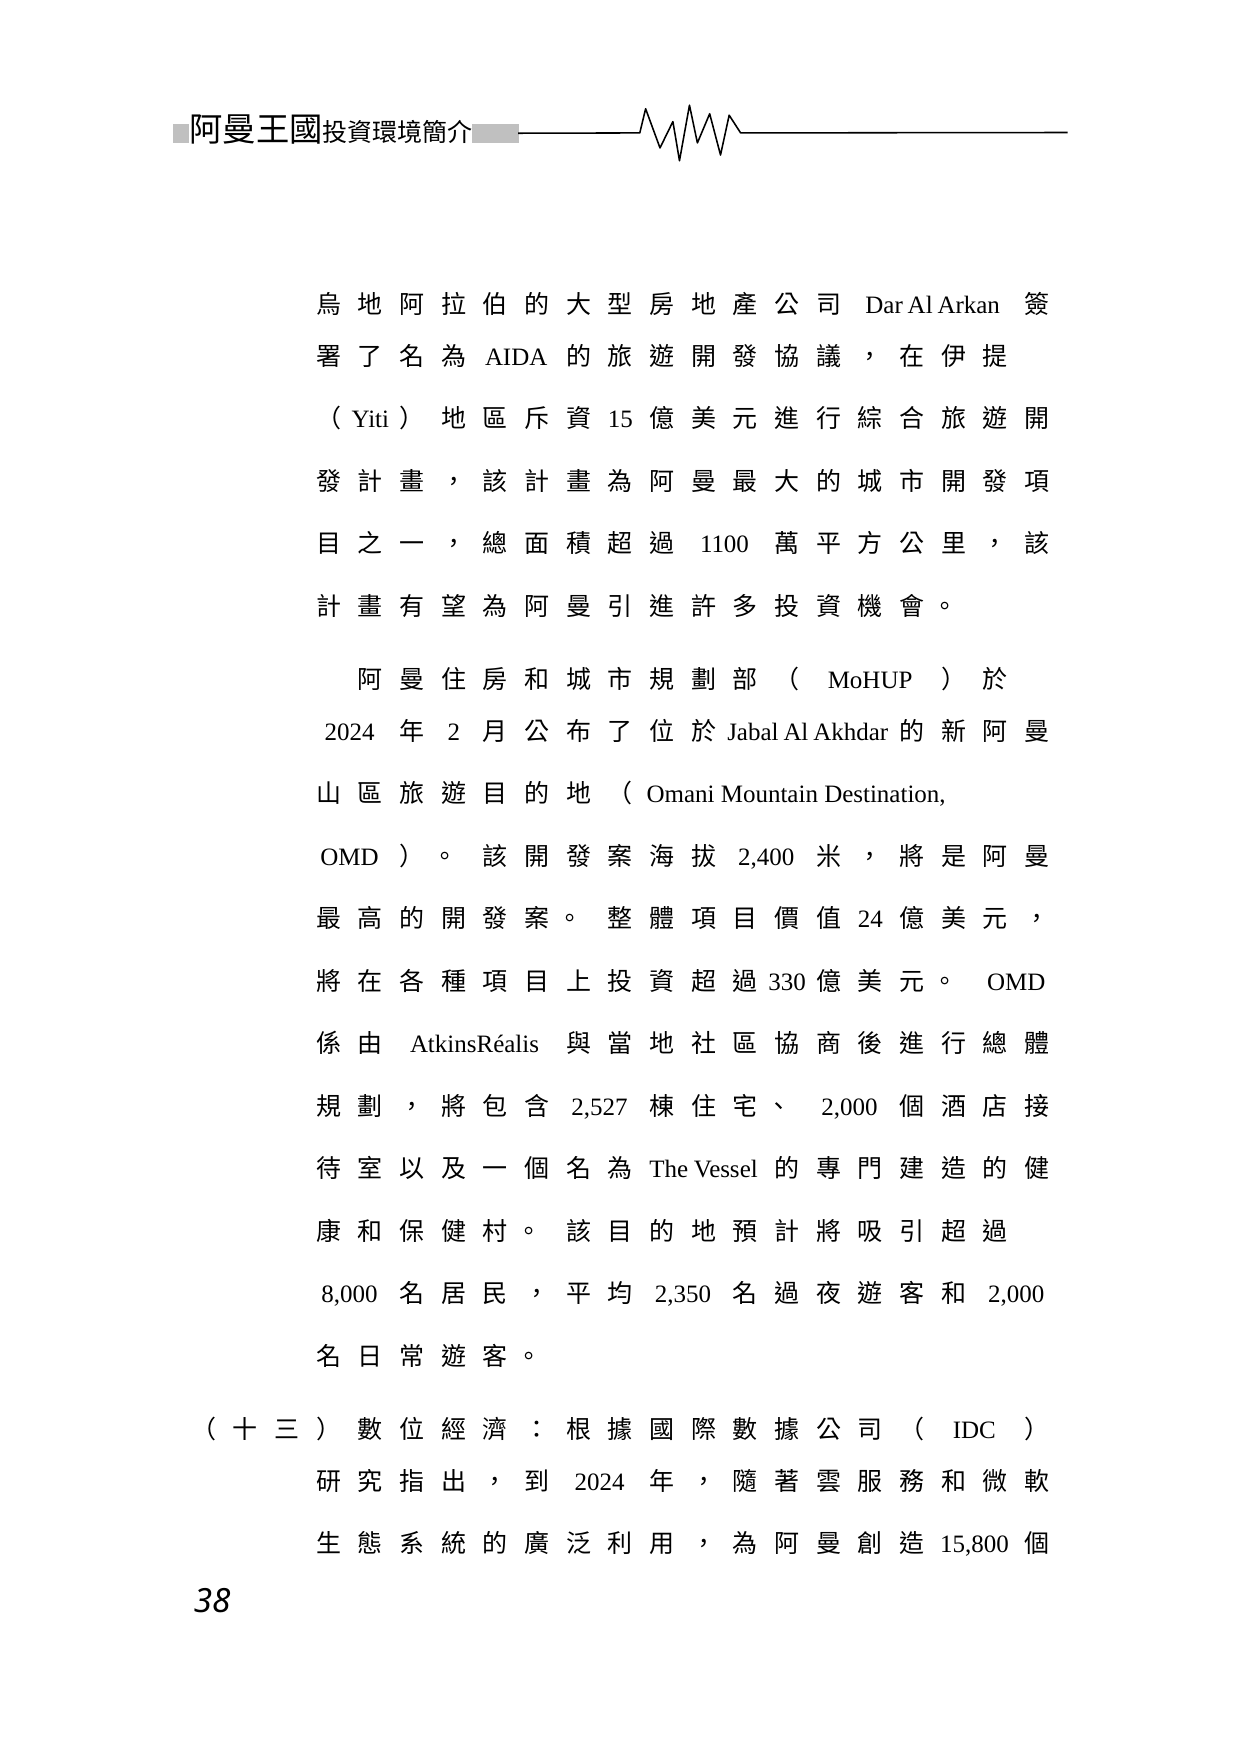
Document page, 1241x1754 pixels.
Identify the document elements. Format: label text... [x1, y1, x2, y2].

text （十三）數位經濟：根據國際數據公司（IDC）研究指出，到2024年，隨著雲服務和微軟生態系統的廣泛利用，為阿曼創造15,800個 [183, 1375, 1058, 1563]
text 阿曼住房和城市規劃部（MoHUP）於2024年2月公布了位於Jabal Al Akhdar的新阿曼山區旅遊目的地（Omani Mountain Destination, OMD）。該開發案海拔2,400米，將是阿曼最高的開發案。整體項目價值24億美元，將在各種項目上投資超過330億美元。OMD係由AtkinsRéalis與當地社區協商後進行總體規劃，將包含2,527棟住宅、2,000個酒店接待室以及一個名為The Vessel的專門建造的健康和保健村。該目的地預計將吸引超過8,000名居民，平均2,350名過夜遊客和2,000名日常遊客。 [281, 625, 1058, 1375]
text 烏地阿拉伯的大型房地產公司Dar Al Arkan簽署了名為AIDA的旅遊開發協議，在伊提（Yiti）地區斥資15億美元進行綜合旅遊開發計畫，該計畫為阿曼最大的城市開發項目之一，總面積超過1100萬平方公里，該計畫有望為阿曼引進許多投資機會。 [281, 250, 1058, 625]
